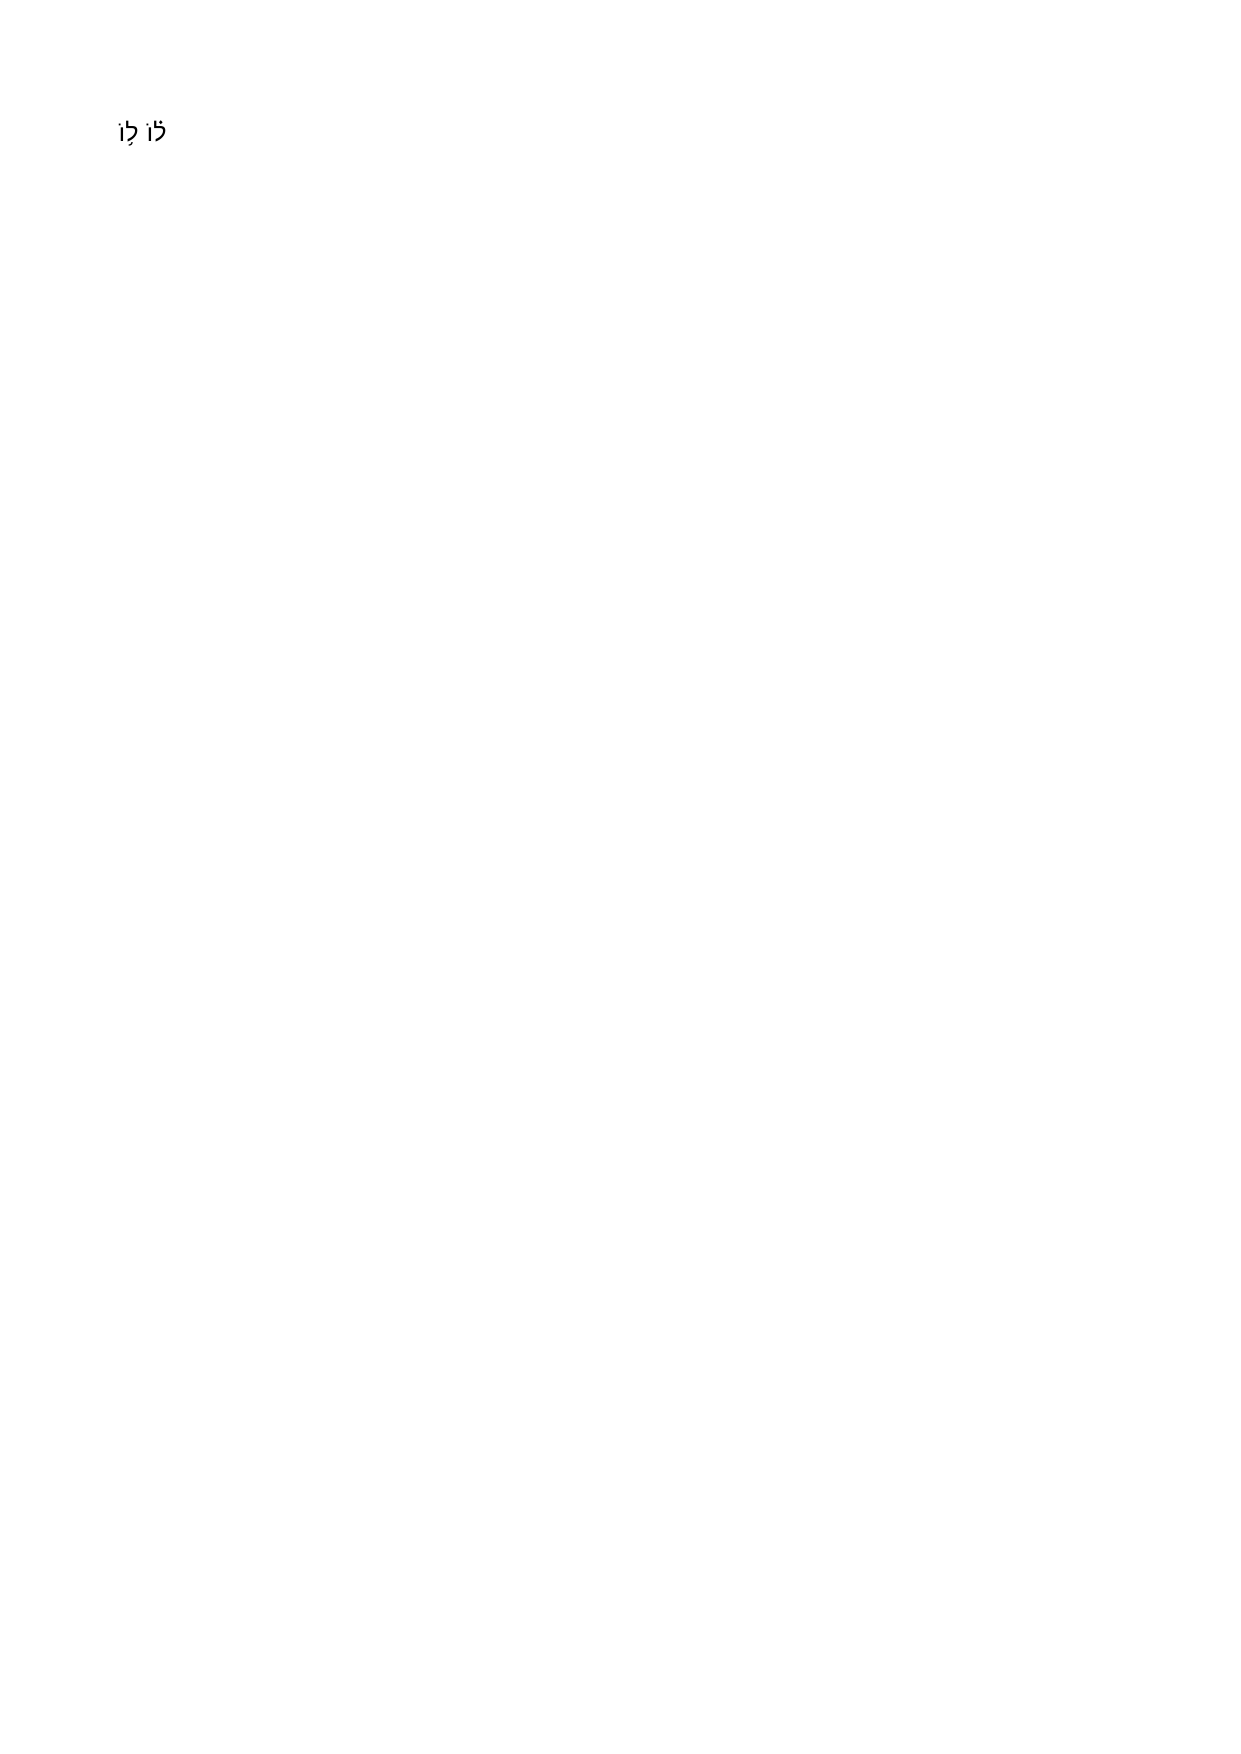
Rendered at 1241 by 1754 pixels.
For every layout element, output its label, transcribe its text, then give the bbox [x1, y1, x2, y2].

text ל֗וֹ ל֥וֹ [118, 118, 1122, 147]
